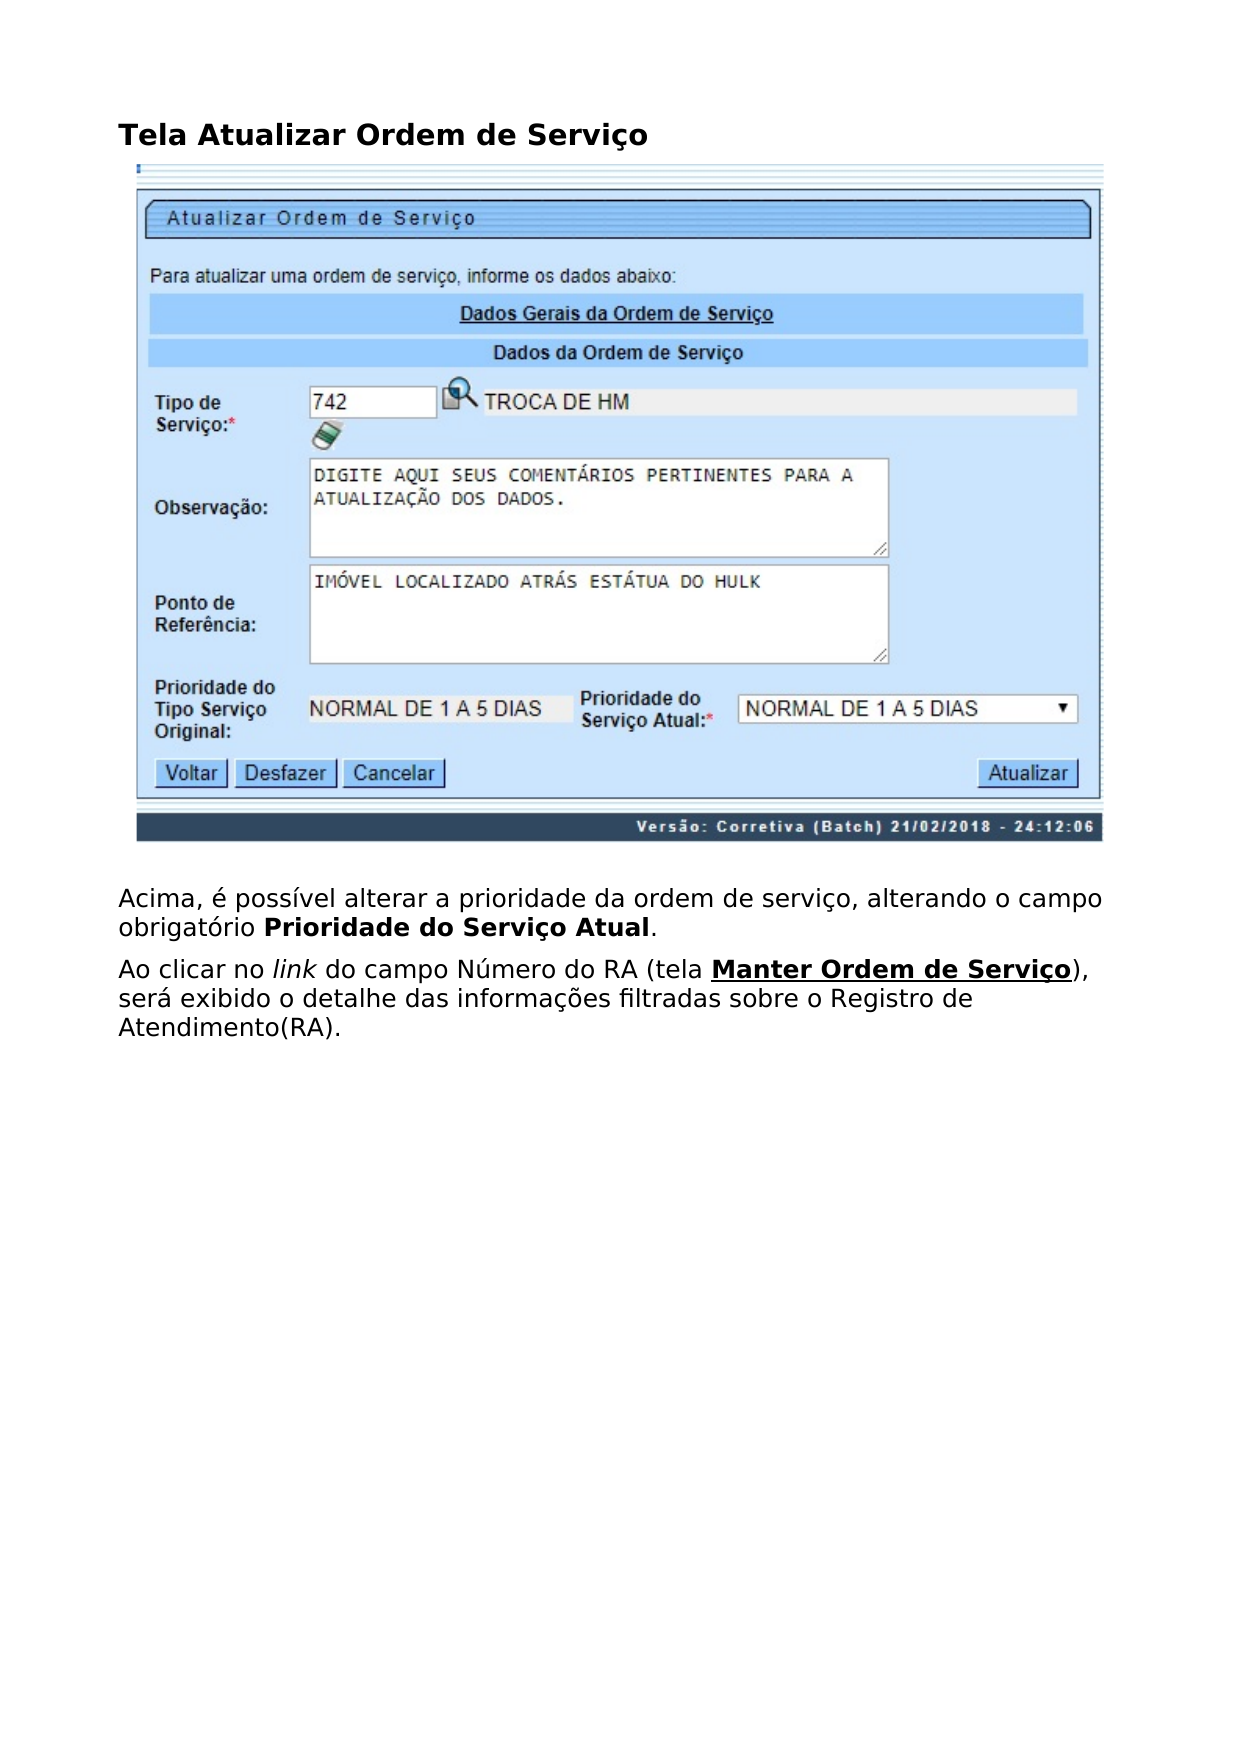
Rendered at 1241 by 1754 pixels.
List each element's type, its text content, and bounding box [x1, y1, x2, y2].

picture [136, 164, 1104, 843]
subtitle Tela Atualizar Ordem de Serviço [118, 118, 1122, 152]
text Acima, é possível alterar a prioridade da ordem de serviço, alterando o campo obrigatório Prioridade do Serviço Atual. [118, 884, 1122, 943]
text Ao clicar no link do campo Número do RA (tela Manter Ordem de Serviço), será exibido o detalhe das informações filtradas sobre o Registro de Atendimento(RA). [118, 955, 1122, 1043]
